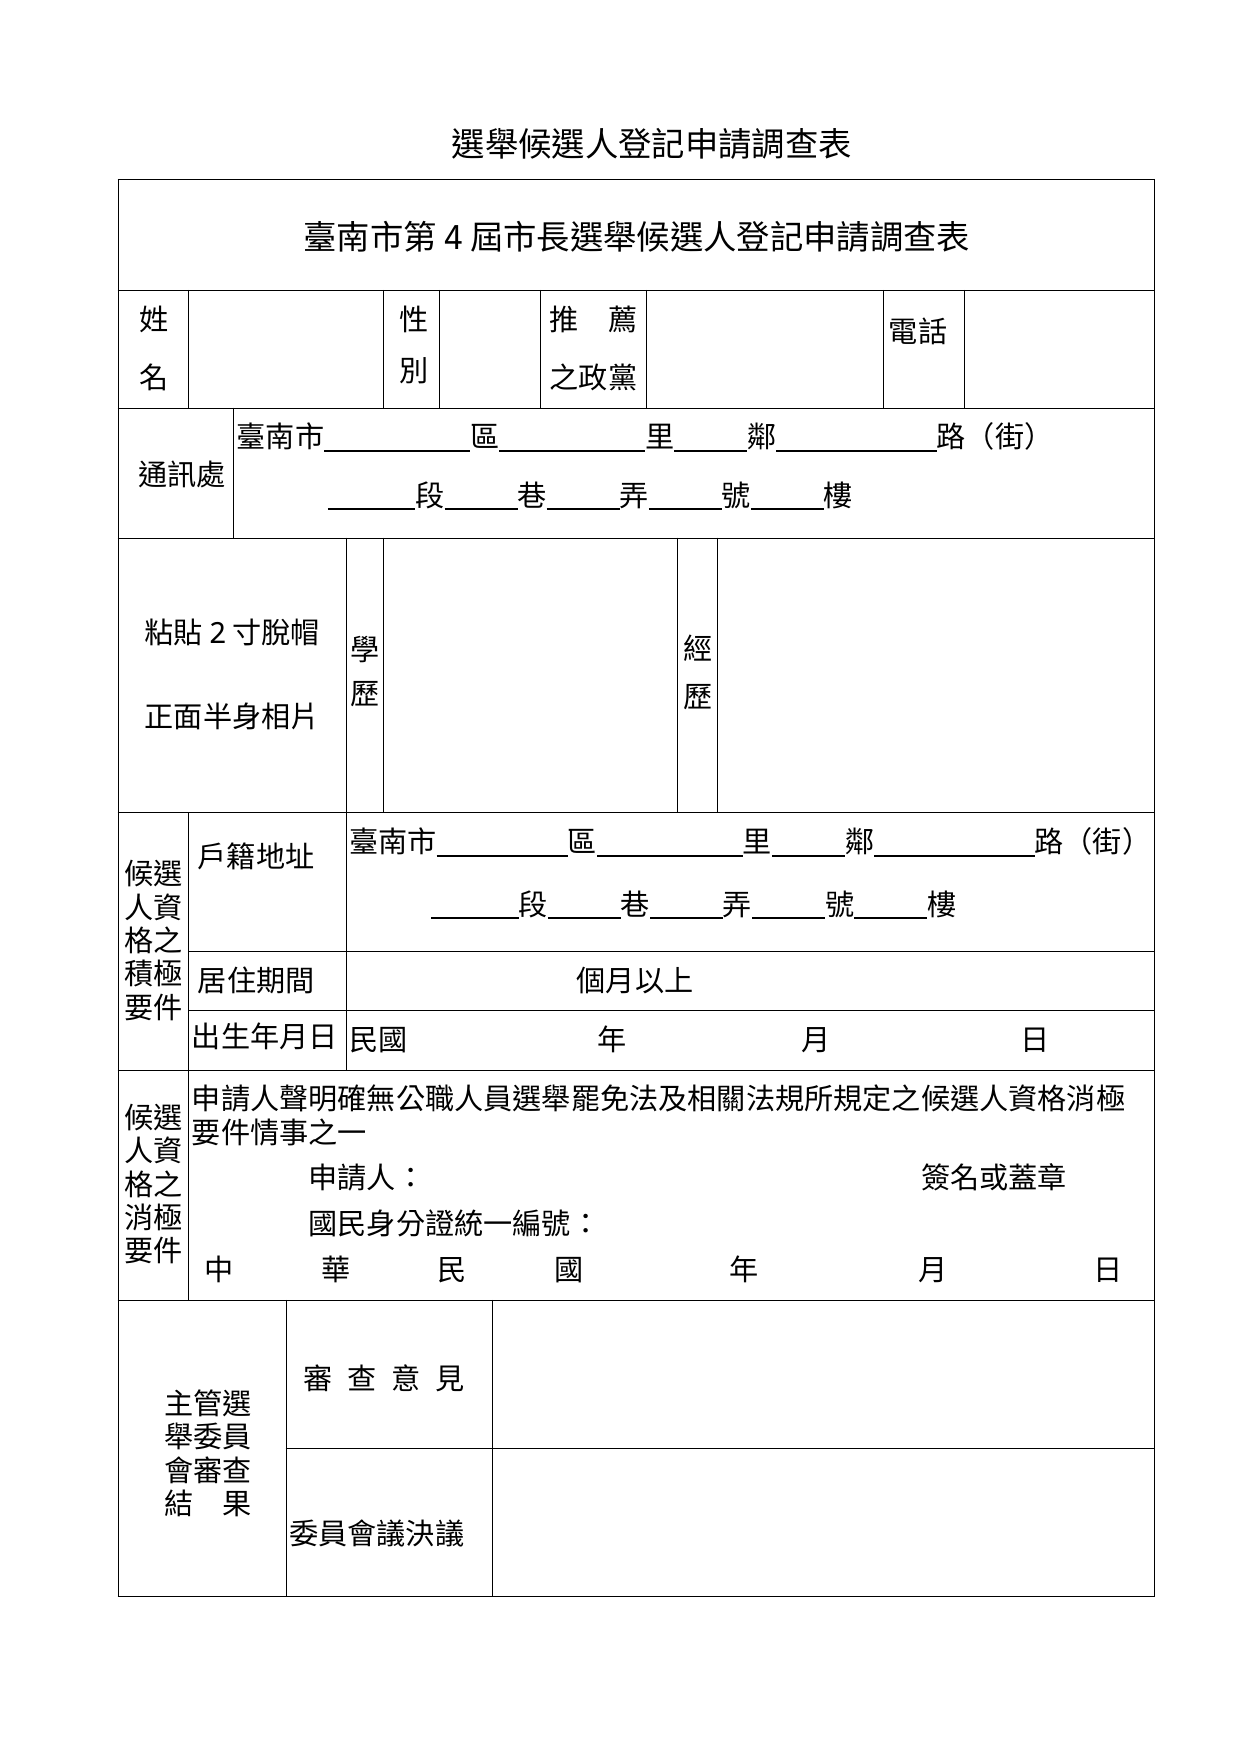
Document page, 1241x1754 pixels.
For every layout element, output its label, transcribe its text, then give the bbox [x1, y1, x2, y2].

table_cell [965, 291, 1154, 407]
table_cell 主管選舉委員會審查 結 果 [119, 1301, 286, 1596]
table_cell 候選 人資 格之 消極 要件 [119, 1071, 188, 1300]
table_cell 出生年月日 [189, 1011, 346, 1069]
table_cell [384, 539, 677, 812]
table_cell [718, 539, 1154, 812]
table_cell 候選 人資 格之 積極 要件 [119, 813, 188, 1069]
table_cell 性 別 [384, 291, 439, 407]
table_cell [440, 291, 540, 407]
table_cell 粘貼2寸脫帽 正面半身相片 [119, 539, 346, 812]
table_cell 民國 年 月 日 [347, 1011, 1154, 1069]
table_cell 經歷 [678, 539, 717, 812]
table_cell 姓 名 [119, 291, 188, 407]
table_cell [189, 291, 383, 407]
table_cell 委員會議決議 [287, 1449, 492, 1596]
table_cell [493, 1449, 1154, 1596]
table_cell 申請人聲明確無公職人員選舉罷免法及相關法規所規定之候選人資格消極要件情事之一 申請人： 簽名或蓋章 國民身分證統一編號： 中 華 民 國 年 月 日 [189, 1071, 1154, 1300]
table_cell [493, 1301, 1154, 1448]
table_cell 學歷 [347, 539, 383, 812]
table_cell 推 薦 之政黨 [541, 291, 646, 407]
table_cell [647, 291, 883, 407]
text 選舉候選人登記申請調查表 [118, 118, 1152, 166]
table_cell 戶籍地址 [189, 813, 346, 951]
table_cell 臺南市 區 里 鄰 路（街） 段 巷 弄 號 樓 [234, 409, 1154, 538]
table_header 臺南市第4屆市長選舉候選人登記申請調查表 [119, 180, 1154, 290]
table_cell 居住期間 [189, 952, 346, 1010]
table_cell 臺南市 區 里 鄰 路（街） 段 巷 弄 號 樓 [347, 813, 1154, 951]
table_cell 通訊處 [119, 409, 233, 538]
table_cell 個月以上 [347, 952, 1154, 1010]
table_cell 審 查 意 見 [287, 1301, 492, 1448]
table_cell 電話 [884, 291, 964, 407]
